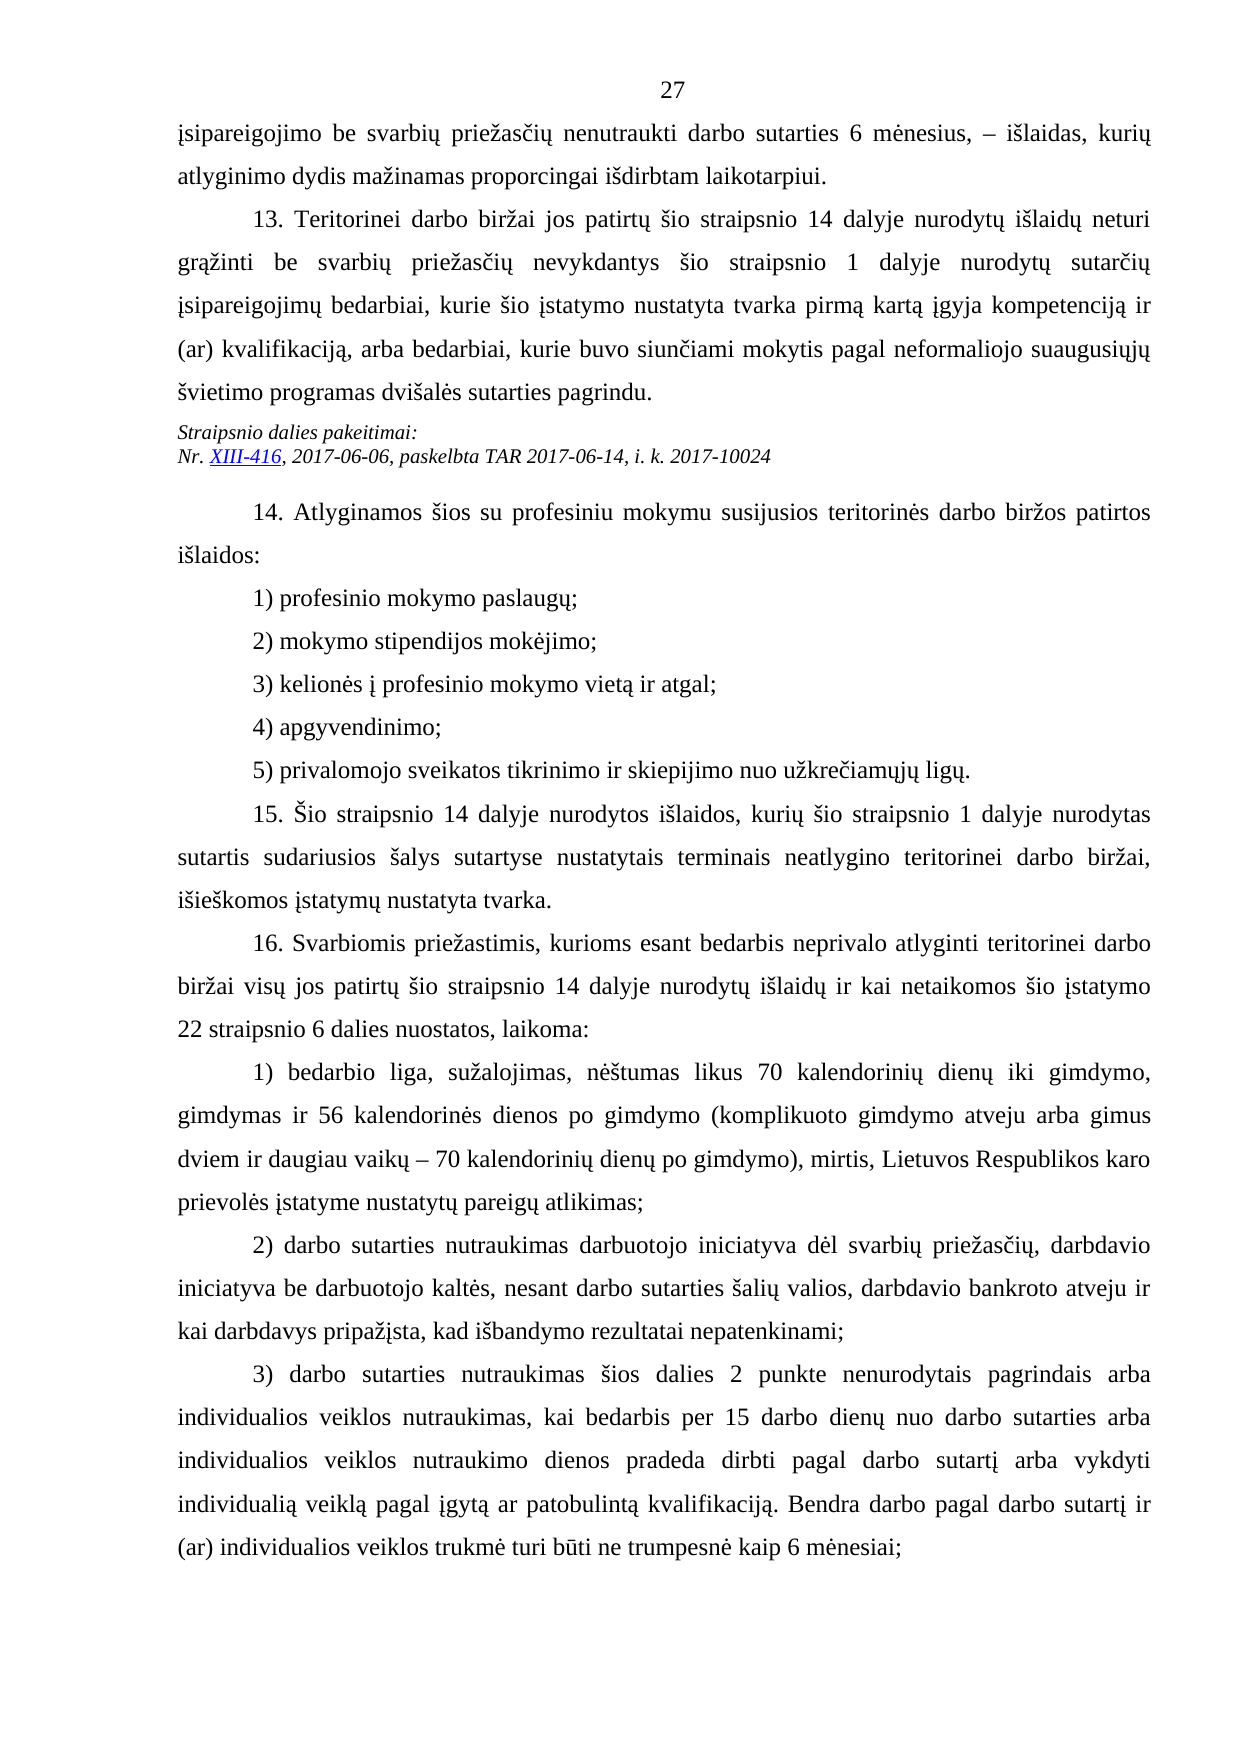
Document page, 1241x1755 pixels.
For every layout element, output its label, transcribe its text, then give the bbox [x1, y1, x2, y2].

text 15. Šio straipsnio 14 dalyje nurodytos išlaidos, kurių šio straipsnio 1 dalyje nurodytas sutartis sudariusios šalys sutartyse nustatytais terminais neatlygino teritorinei darbo biržai, išieškomos įstatymų nustatyta tvarka. [177, 799, 1152, 914]
text 14. Atlyginamos šios su profesiniu mokymu susijusios teritorinės darbo biržos patirtos išlaidos: [177, 497, 1152, 569]
text 13. Teritorinei darbo biržai jos patirtų šio straipsnio 14 dalyje nurodytų išlaidų neturi grąžinti be svarbių priežasčių nevykdantys šio straipsnio 1 dalyje nurodytų sutarčių įsipareigojimų bedarbiai, kurie šio įstatymo nustatyta tvarka pirmą kartą įgyja kompetenciją ir (ar) kvalifikaciją, arba bedarbiai, kurie buvo siunčiami mokytis pagal neformaliojo suaugusiųjų švietimo programas dvišalės sutarties pagrindu. [177, 204, 1152, 406]
text 3) kelionės į profesinio mokymo vietą ir atgal; [177, 669, 1152, 698]
text Straipsnio dalies pakeitimai: [177, 420, 1152, 444]
text 3) darbo sutarties nutraukimas šios dalies 2 punkte nenurodytais pagrindais arba individualios veiklos nutraukimas, kai bedarbis per 15 darbo dienų nuo darbo sutarties arba individualios veiklos nutraukimo dienos pradeda dirbti pagal darbo sutartį arba vykdyti individualią veiklą pagal įgytą ar patobulintą kvalifikaciją. Bendra darbo pagal darbo sutartį ir (ar) individualios veiklos trukmė turi būti ne trumpesnė kaip 6 mėnesiai; [177, 1359, 1152, 1561]
text Nr. XIII-416, 2017-06-06, paskelbta TAR 2017-06-14, i. k. 2017-10024 [177, 444, 1152, 468]
text 4) apgyvendinimo; [177, 712, 1152, 741]
text įsipareigojimo be svarbių priežasčių nenutraukti darbo sutarties 6 mėnesius, – išlaidas, kurių atlyginimo dydis mažinamas proporcingai išdirbtam laikotarpiui. [177, 118, 1152, 190]
text 1) profesinio mokymo paslaugų; [177, 583, 1152, 612]
text 16. Svarbiomis priežastimis, kurioms esant bedarbis neprivalo atlyginti teritorinei darbo biržai visų jos patirtų šio straipsnio 14 dalyje nurodytų išlaidų ir kai netaikomos šio įstatymo 22 straipsnio 6 dalies nuostatos, laikoma: [177, 928, 1152, 1043]
text 1) bedarbio liga, sužalojimas, nėštumas likus 70 kalendorinių dienų iki gimdymo, gimdymas ir 56 kalendorinės dienos po gimdymo (komplikuoto gimdymo atveju arba gimus dviem ir daugiau vaikų – 70 kalendorinių dienų po gimdymo), mirtis, Lietuvos Respublikos karo prievolės įstatyme nustatytų pareigų atlikimas; [177, 1057, 1152, 1216]
text 5) privalomojo sveikatos tikrinimo ir skiepijimo nuo užkrečiamųjų ligų. [177, 756, 1152, 784]
text 2) darbo sutarties nutraukimas darbuotojo iniciatyva dėl svarbių priežasčių, darbdavio iniciatyva be darbuotojo kaltės, nesant darbo sutarties šalių valios, darbdavio bankroto atveju ir kai darbdavys pripažįsta, kad išbandymo rezultatai nepatenkinami; [177, 1230, 1152, 1345]
text 2) mokymo stipendijos mokėjimo; [177, 626, 1152, 655]
